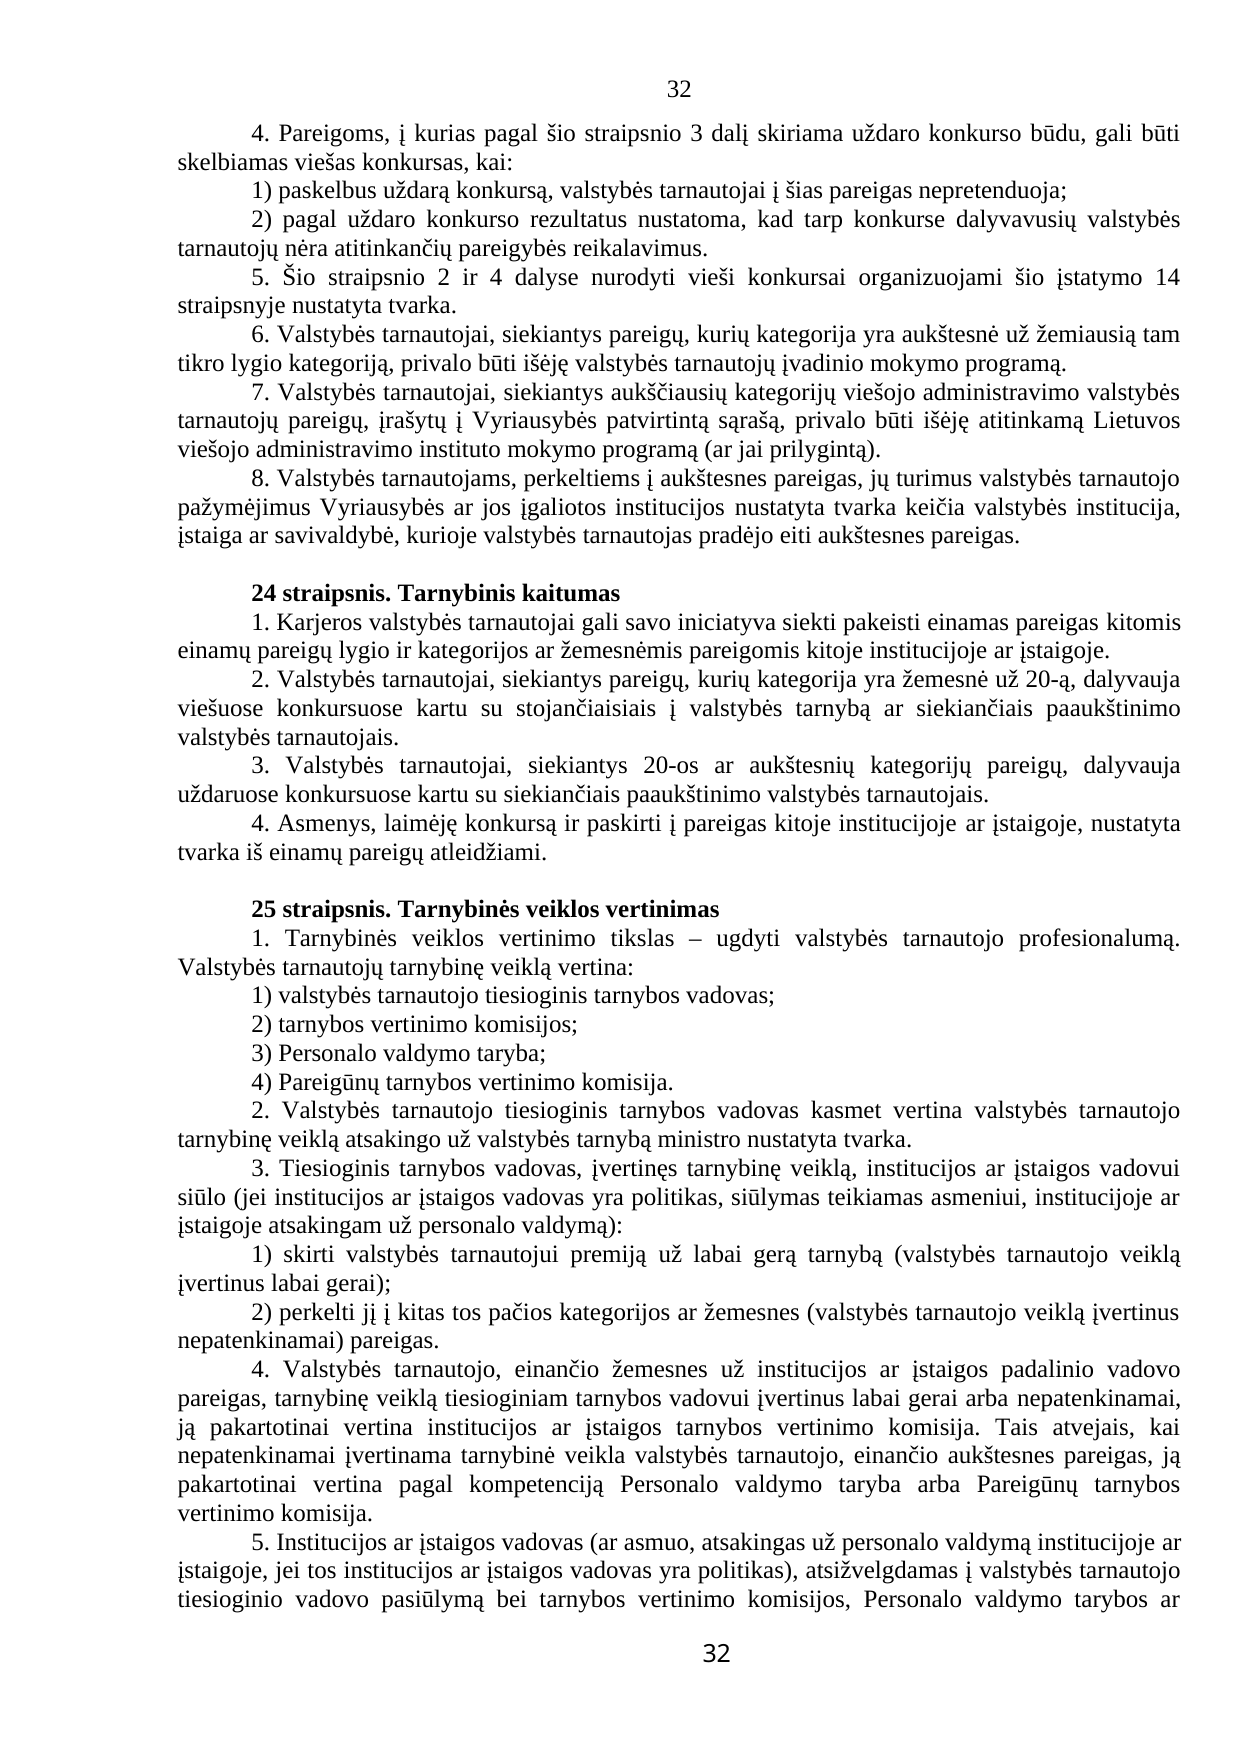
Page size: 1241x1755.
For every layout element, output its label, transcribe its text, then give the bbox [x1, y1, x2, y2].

text 4) Pareigūnų tarnybos vertinimo komisija. [177, 1067, 1181, 1096]
text 1) paskelbus uždarą konkursą, valstybės tarnautojai į šias pareigas nepretenduoja; [177, 176, 1181, 204]
text 4. Asmenys, laimėję konkursą ir paskirti į pareigas kitoje institucijoje ar įstaigoje, nustatyta tvarka iš einamų pareigų atleidžiami. [177, 808, 1181, 866]
text 24 straipsnis. Tarnybinis kaitumas [177, 578, 1181, 607]
text 2) pagal uždaro konkurso rezultatus nustatoma, kad tarp konkurse dalyvavusių valstybės tarnautojų nėra atitinkančių pareigybės reikalavimus. [177, 204, 1181, 262]
text 3) Personalo valdymo taryba; [177, 1038, 1181, 1067]
text 4. Pareigoms, į kurias pagal šio straipsnio 3 dalį skiriama uždaro konkurso būdu, gali būti skelbiamas viešas konkursas, kai: [177, 118, 1181, 176]
text 6. Valstybės tarnautojai, siekiantys pareigų, kurių kategorija yra aukštesnė už žemiausią tam tikro lygio kategoriją, privalo būti išėję valstybės tarnautojų įvadinio mokymo programą. [177, 319, 1181, 377]
text 2. Valstybės tarnautojai, siekiantys pareigų, kurių kategorija yra žemesnė už 20-ą, dalyvauja viešuose konkursuose kartu su stojančiaisiais į valstybės tarnybą ar siekiančiais paaukštinimo valstybės tarnautojais. [177, 664, 1181, 751]
text 1) skirti valstybės tarnautojui premiją už labai gerą tarnybą (valstybės tarnautojo veiklą įvertinus labai gerai); [177, 1239, 1181, 1297]
text 2. Valstybės tarnautojo tiesioginis tarnybos vadovas kasmet vertina valstybės tarnautojo tarnybinę veiklą atsakingo už valstybės tarnybą ministro nustatyta tvarka. [177, 1096, 1181, 1153]
text 1. Tarnybinės veiklos vertinimo tikslas – ugdyti valstybės tarnautojo profesionalumą. Valstybės tarnautojų tarnybinę veiklą vertina: [177, 923, 1181, 981]
text 5. Institucijos ar įstaigos vadovas (ar asmuo, atsakingas už personalo valdymą institucijoje ar įstaigoje, jei tos institucijos ar įstaigos vadovas yra politikas), atsižvelgdamas į valstybės tarnautojo tiesioginio vadovo pasiūlymą bei tarnybos vertinimo komisijos, Personalo valdymo tarybos ar [177, 1527, 1181, 1613]
text 1) valstybės tarnautojo tiesioginis tarnybos vadovas; [177, 981, 1181, 1009]
text 2) tarnybos vertinimo komisijos; [177, 1009, 1181, 1038]
text 4. Valstybės tarnautojo, einančio žemesnes už institucijos ar įstaigos padalinio vadovo pareigas, tarnybinę veiklą tiesioginiam tarnybos vadovui įvertinus labai gerai arba nepatenkinamai, ją pakartotinai vertina institucijos ar įstaigos tarnybos vertinimo komisija. Tais atvejais, kai nepatenkinamai įvertinama tarnybinė veikla valstybės tarnautojo, einančio aukštesnes pareigas, ją pakartotinai vertina pagal kompetenciją Personalo valdymo taryba arba Pareigūnų tarnybos vertinimo komisija. [177, 1354, 1181, 1527]
text 1. Karjeros valstybės tarnautojai gali savo iniciatyva siekti pakeisti einamas pareigas kitomis einamų pareigų lygio ir kategorijos ar žemesnėmis pareigomis kitoje institucijoje ar įstaigoje. [177, 607, 1181, 664]
text 3. Valstybės tarnautojai, siekiantys 20-os ar aukštesnių kategorijų pareigų, dalyvauja uždaruose konkursuose kartu su siekiančiais paaukštinimo valstybės tarnautojais. [177, 751, 1181, 808]
text 8. Valstybės tarnautojams, perkeltiems į aukštesnes pareigas, jų turimus valstybės tarnautojo pažymėjimus Vyriausybės ar jos įgaliotos institucijos nustatyta tvarka keičia valstybės institucija, įstaiga ar savivaldybė, kurioje valstybės tarnautojas pradėjo eiti aukštesnes pareigas. [177, 463, 1181, 549]
text 7. Valstybės tarnautojai, siekiantys aukščiausių kategorijų viešojo administravimo valstybės tarnautojų pareigų, įrašytų į Vyriausybės patvirtintą sąrašą, privalo būti išėję atitinkamą Lietuvos viešojo administravimo instituto mokymo programą (ar jai prilygintą). [177, 377, 1181, 463]
text 3. Tiesioginis tarnybos vadovas, įvertinęs tarnybinę veiklą, institucijos ar įstaigos vadovui siūlo (jei institucijos ar įstaigos vadovas yra politikas, siūlymas teikiamas asmeniui, institucijoje ar įstaigoje atsakingam už personalo valdymą): [177, 1153, 1181, 1239]
text 5. Šio straipsnio 2 ir 4 dalyse nurodyti vieši konkursai organizuojami šio įstatymo 14 straipsnyje nustatyta tvarka. [177, 262, 1181, 319]
text 25 straipsnis. Tarnybinės veiklos vertinimas [177, 894, 1181, 923]
text 2) perkelti jį į kitas tos pačios kategorijos ar žemesnes (valstybės tarnautojo veiklą įvertinus nepatenkinamai) pareigas. [177, 1297, 1181, 1354]
